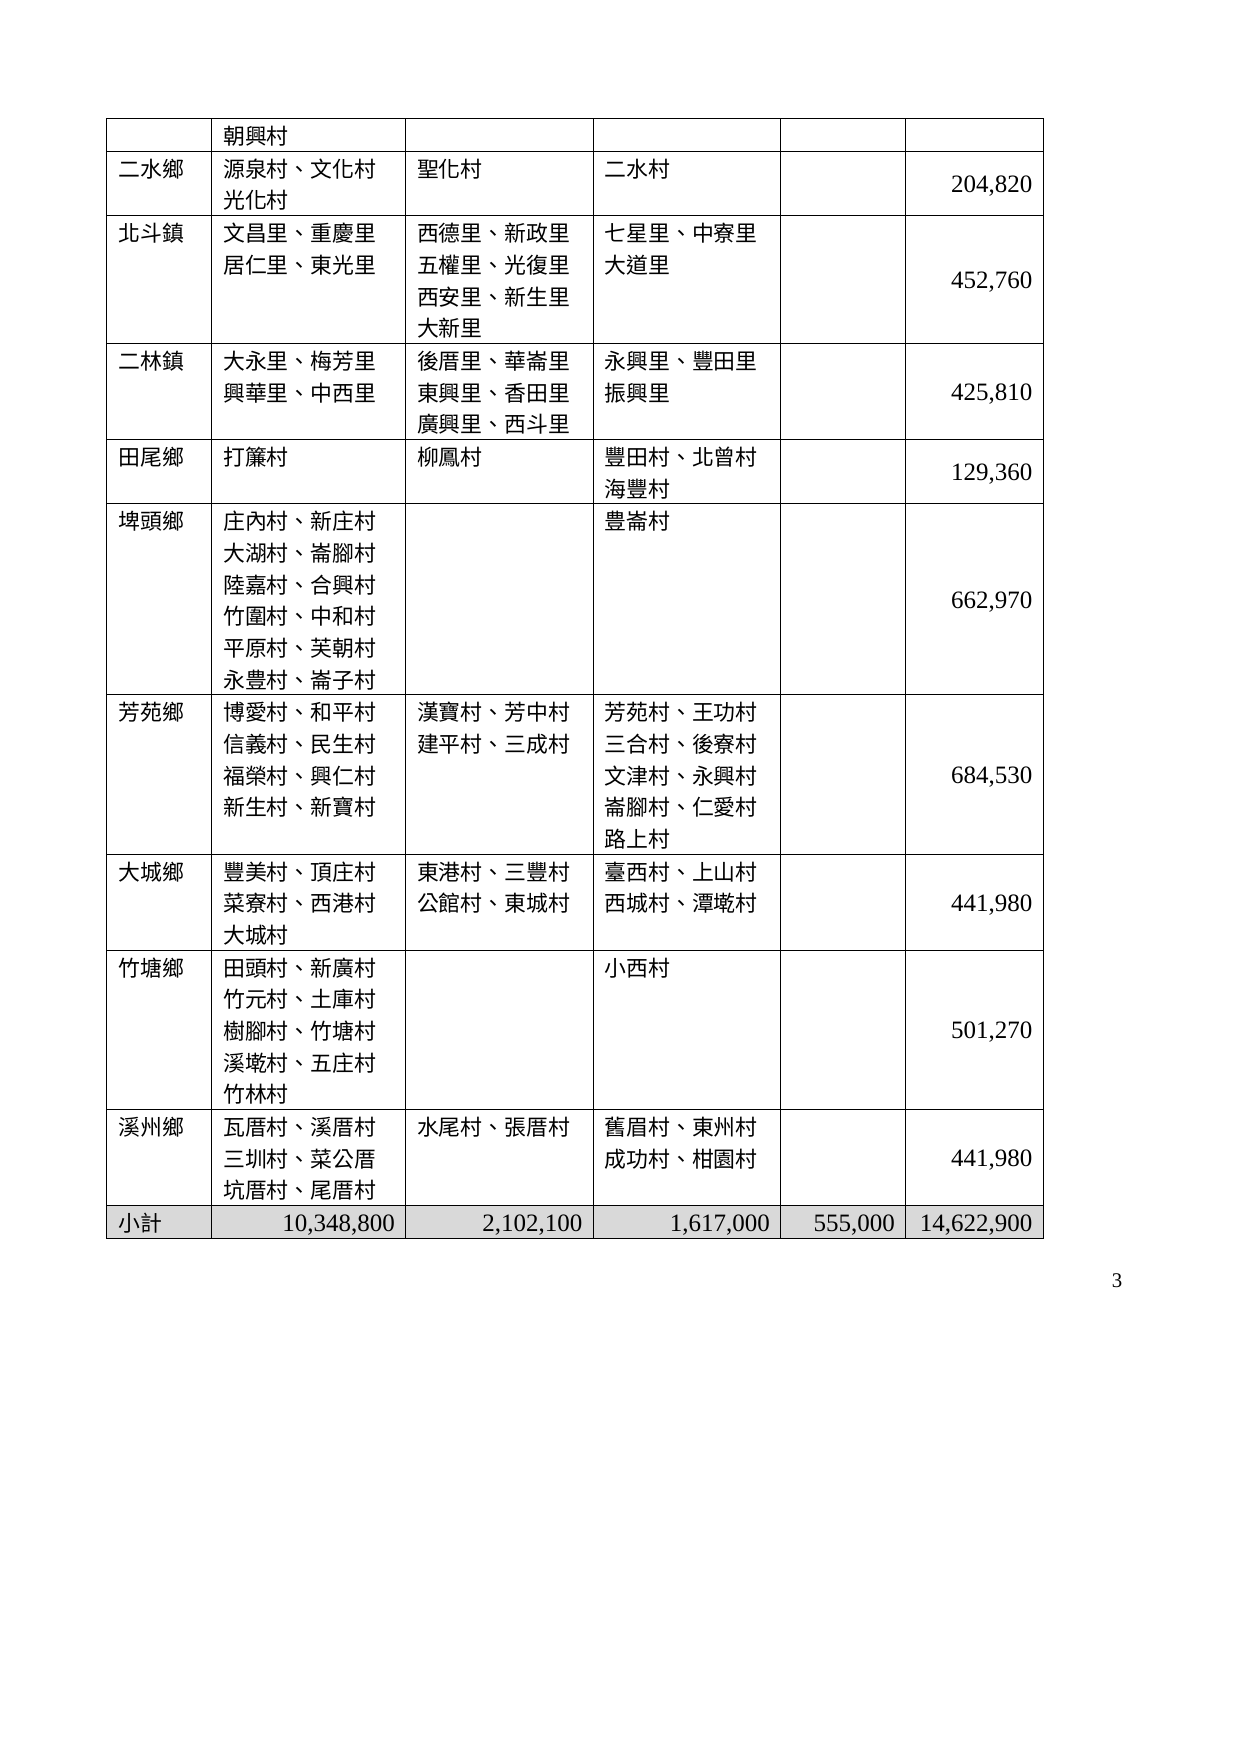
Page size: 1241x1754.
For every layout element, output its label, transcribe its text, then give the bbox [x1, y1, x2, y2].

table_cell 204,820 [906, 152, 1043, 215]
table_cell 二林鎮 [107, 344, 211, 439]
table_cell 舊眉村、東州村 成功村、柑園村 [594, 1110, 780, 1205]
table_cell 684,530 [906, 695, 1043, 854]
table_cell 二水鄉 [107, 152, 211, 215]
table_cell 漢寶村、芳中村 建平村、三成村 [406, 695, 593, 854]
table_cell 大永里、梅芳里興華里、中西里 [212, 344, 405, 439]
table_cell [107, 119, 211, 151]
table_cell [781, 695, 905, 854]
text 3 [1112, 1268, 1122, 1292]
table_cell 10,348,800 [212, 1206, 405, 1238]
table_cell 豊崙村 [594, 504, 780, 694]
table_cell 大城鄉 [107, 855, 211, 950]
table_cell 662,970 [906, 504, 1043, 694]
table_cell 七星里、中寮里 大道里 [594, 216, 780, 343]
table_cell 2,102,100 [406, 1206, 593, 1238]
table_cell 聖化村 [406, 152, 593, 215]
table_cell [781, 1110, 905, 1205]
table_cell 129,360 [906, 440, 1043, 503]
table_cell 555,000 [781, 1206, 905, 1238]
table_cell 1,617,000 [594, 1206, 780, 1238]
table_cell 441,980 [906, 1110, 1043, 1205]
table_cell 柳鳳村 [406, 440, 593, 503]
table_cell 朝興村 [212, 119, 405, 151]
table_cell 501,270 [906, 951, 1043, 1109]
table_cell 北斗鎮 [107, 216, 211, 343]
table_cell [781, 152, 905, 215]
table_cell 永興里、豐田里 振興里 [594, 344, 780, 439]
table_cell [406, 951, 593, 1109]
table_cell 芳苑鄉 [107, 695, 211, 854]
table_cell [594, 119, 780, 151]
table_cell 小計 [107, 1206, 211, 1238]
table_cell 後厝里、華崙里 東興里、香田里 廣興里、西斗里 [406, 344, 593, 439]
table_cell [781, 440, 905, 503]
table_cell 西德里、新政里 五權里、光復里 西安里、新生里 大新里 [406, 216, 593, 343]
table_cell 博愛村、和平村 信義村、民生村 福榮村、興仁村 新生村、新寶村 [212, 695, 405, 854]
table_cell 芳苑村、王功村 三合村、後寮村 文津村、永興村 崙腳村、仁愛村 路上村 [594, 695, 780, 854]
table_cell [781, 344, 905, 439]
table_cell 田尾鄉 [107, 440, 211, 503]
table_cell [781, 855, 905, 950]
table_cell 425,810 [906, 344, 1043, 439]
table_cell 文昌里、重慶里居仁里、東光里 [212, 216, 405, 343]
table_cell 溪州鄉 [107, 1110, 211, 1205]
table_cell [781, 504, 905, 694]
table_cell 441,980 [906, 855, 1043, 950]
table_cell 水尾村、張厝村 [406, 1110, 593, 1205]
table_cell 臺西村、上山村 西城村、潭墘村 [594, 855, 780, 950]
table_cell 源泉村、文化村光化村 [212, 152, 405, 215]
table_cell 瓦厝村、溪厝村三圳村、菜公厝坑厝村、尾厝村 [212, 1110, 405, 1205]
table_cell [781, 951, 905, 1109]
table_cell [906, 119, 1043, 151]
table_cell 東港村、三豐村 公館村、東城村 [406, 855, 593, 950]
table_cell 14,622,900 [906, 1206, 1043, 1238]
table_cell 竹塘鄉 [107, 951, 211, 1109]
table_cell 豐美村、頂庄村菜寮村、西港村大城村 [212, 855, 405, 950]
table_cell 豐田村、北曾村 海豐村 [594, 440, 780, 503]
table_cell 二水村 [594, 152, 780, 215]
table_cell 小西村 [594, 951, 780, 1109]
table_cell 埤頭鄉 [107, 504, 211, 694]
table_cell [781, 216, 905, 343]
table_cell 田頭村、新廣村 竹元村、土庫村 樹腳村、竹塘村 溪墘村、五庄村 竹林村 [212, 951, 405, 1109]
table_cell 庄內村、新庄村 大湖村、崙腳村 陸嘉村、合興村 竹圍村、中和村 平原村、芙朝村 永豊村、崙子村 [212, 504, 405, 694]
table_cell [406, 119, 593, 151]
table_cell 打簾村 [212, 440, 405, 503]
table_cell 452,760 [906, 216, 1043, 343]
table_cell [406, 504, 593, 694]
table_cell [781, 119, 905, 151]
